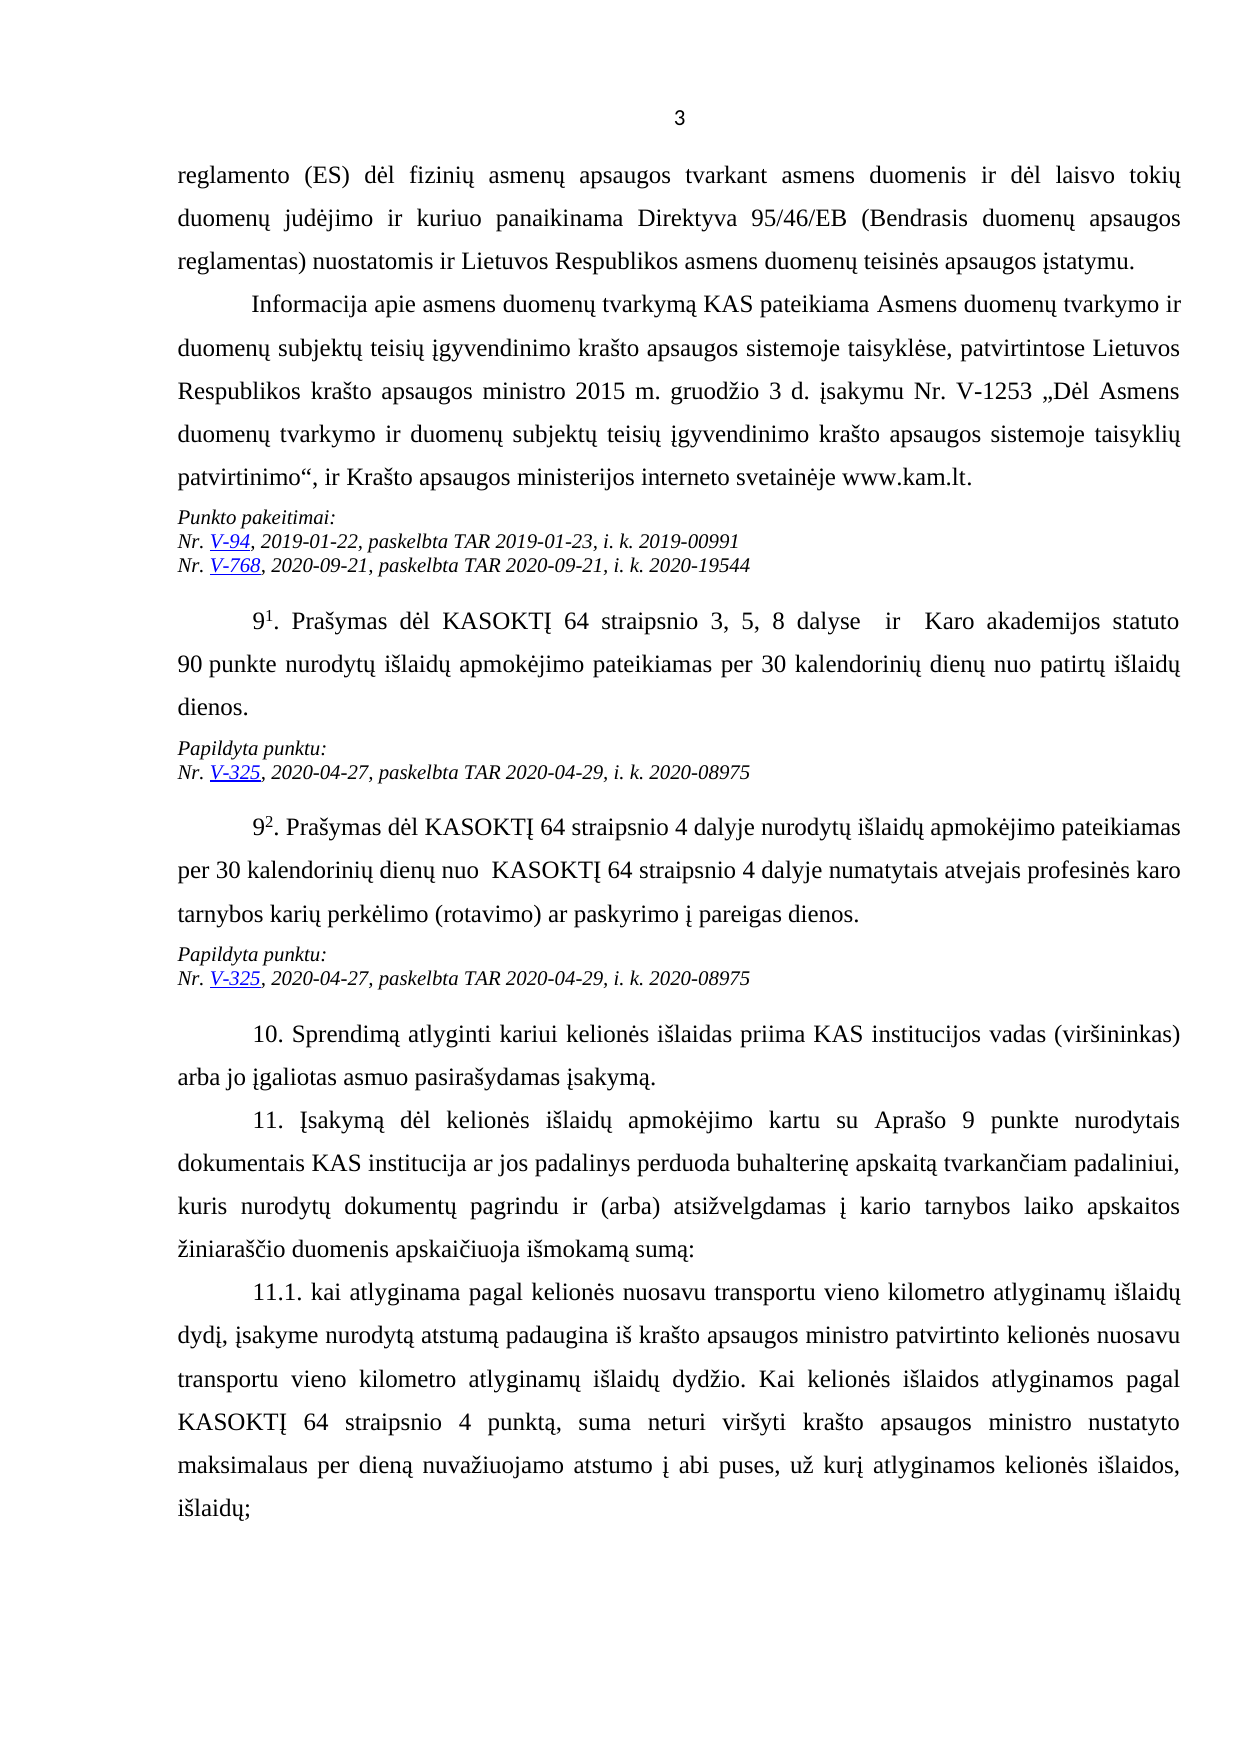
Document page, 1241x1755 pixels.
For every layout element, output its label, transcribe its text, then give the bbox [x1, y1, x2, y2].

text Nr. V-325, 2020-04-27, paskelbta TAR 2020-04-29, i. k. 2020-08975 [177, 966, 1181, 990]
text 92. Prašymas dėl KASOKTĮ 64 straipsnio 4 dalyje nurodytų išlaidų apmokėjimo pateikiamas per 30 kalendorinių dienų nuo KASOKTĮ 64 straipsnio 4 dalyje numatytais atvejais profesinės karo tarnybos karių perkėlimo (rotavimo) ar paskyrimo į pareigas dienos. [177, 812, 1181, 927]
text Papildyta punktu: [177, 736, 1181, 759]
text Nr. V-325, 2020-04-27, paskelbta TAR 2020-04-29, i. k. 2020-08975 [177, 759, 1181, 784]
text Nr. V-768, 2020-09-21, paskelbta TAR 2020-09-21, i. k. 2020-19544 [177, 553, 1181, 577]
text Informacija apie asmens duomenų tvarkymą KAS pateikiama Asmens duomenų tvarkymo ir duomenų subjektų teisių įgyvendinimo krašto apsaugos sistemoje taisyklėse, patvirtintose Lietuvos Respublikos krašto apsaugos ministro 2015 m. gruodžio 3 d. įsakymu Nr. V-1253 „Dėl Asmens duomenų tvarkymo ir duomenų subjektų teisių įgyvendinimo krašto apsaugos sistemoje taisyklių patvirtinimo“, ir Krašto apsaugos ministerijos interneto svetainėje www.kam.lt. [177, 289, 1181, 491]
text 11.1. kai atlyginama pagal kelionės nuosavu transportu vieno kilometro atlyginamų išlaidų dydį, įsakyme nurodytą atstumą padaugina iš krašto apsaugos ministro patvirtinto kelionės nuosavu transportu vieno kilometro atlyginamų išlaidų dydžio. Kai kelionės išlaidos atlyginamos pagal KASOKTĮ 64 straipsnio 4 punktą, suma neturi viršyti krašto apsaugos ministro nustatyto maksimalaus per dieną nuvažiuojamo atstumo į abi puses, už kurį atlyginamos kelionės išlaidos, išlaidų; [177, 1277, 1181, 1522]
text Papildyta punktu: [177, 942, 1181, 966]
text 91. Prašymas dėl KASOKTĮ 64 straipsnio 3, 5, 8 dalyse ir Karo akademijos statuto 90 punkte nurodytų išlaidų apmokėjimo pateikiamas per 30 kalendorinių dienų nuo patirtų išlaidų dienos. [177, 606, 1181, 721]
text 11. Įsakymą dėl kelionės išlaidų apmokėjimo kartu su Aprašo 9 punkte nurodytais dokumentais KAS institucija ar jos padalinys perduoda buhalterinę apskaitą tvarkančiam padaliniui, kuris nurodytų dokumentų pagrindu ir (arba) atsižvelgdamas į kario tarnybos laiko apskaitos žiniaraščio duomenis apskaičiuoja išmokamą sumą: [177, 1105, 1181, 1263]
text 10. Sprendimą atlyginti kariui kelionės išlaidas priima KAS institucijos vadas (viršininkas) arba jo įgaliotas asmuo pasirašydamas įsakymą. [177, 1019, 1181, 1091]
text reglamento (ES) dėl fizinių asmenų apsaugos tvarkant asmens duomenis ir dėl laisvo tokių duomenų judėjimo ir kuriuo panaikinama Direktyva 95/46/EB (Bendrasis duomenų apsaugos reglamentas) nuostatomis ir Lietuvos Respublikos asmens duomenų teisinės apsaugos įstatymu. [177, 160, 1181, 275]
text Nr. V-94, 2019-01-22, paskelbta TAR 2019-01-23, i. k. 2019-00991 [177, 529, 1181, 553]
text Punkto pakeitimai: [177, 505, 1181, 529]
